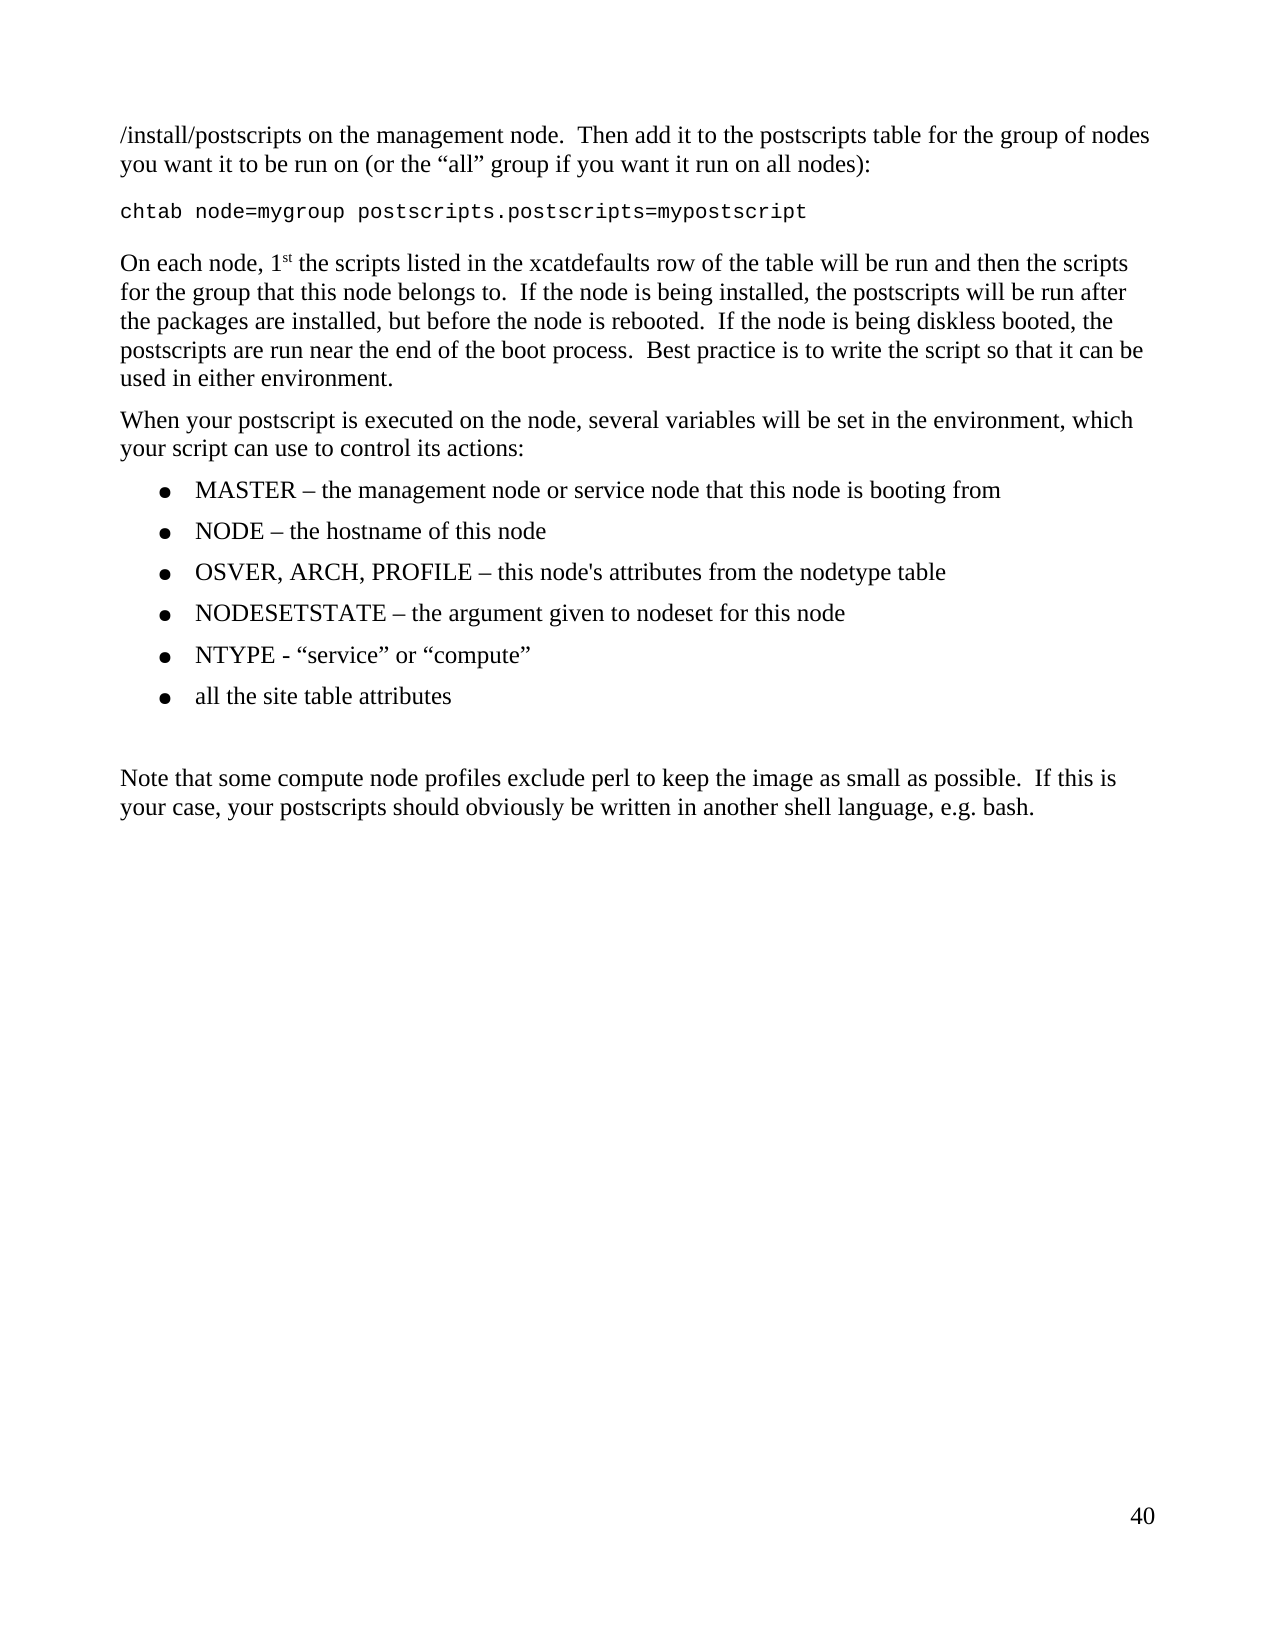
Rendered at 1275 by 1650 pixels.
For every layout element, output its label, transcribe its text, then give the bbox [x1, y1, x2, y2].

text /install/postscripts on the management node. Then add it to the postscripts table for the group of nodes you want it to be run on (or the “all” group if you want it run on all nodes): [120, 120, 1155, 177]
list NODE – the hostname of this node [157, 516, 1155, 545]
list NTYPE - “service” or “compute” [157, 640, 1155, 668]
text Note that some compute node profiles exclude perl to keep the image as small as possible. If this is your case, your postscripts should obviously be written in another shell language, e.g. bash. [120, 763, 1155, 821]
list all the site table attributes [157, 681, 1155, 710]
text chtab node=mygroup postscripts.postscripts=mypostscript [120, 201, 1155, 225]
text On each node, 1st the scripts listed in the xcatdefaults row of the table will be run and then the scripts for the group that this node belongs to. If the node is being installed, the postscripts will be run after the packages are installed, but before the node is rebooted. If the node is being diskless booted, the postscripts are run near the end of the boot process. Best practice is to write the script so that it can be used in either environment. [120, 248, 1155, 392]
list NODESETSTATE – the argument given to nodeset for this node [157, 598, 1155, 627]
text When your postscript is executed on the node, several variables will be set in the environment, which your script can use to control its actions: [120, 405, 1155, 462]
list OSVER, ARCH, PROFILE – this node's attributes from the nodetype table [157, 557, 1155, 586]
list MASTER – the management node or service node that this node is booting from [157, 475, 1155, 503]
